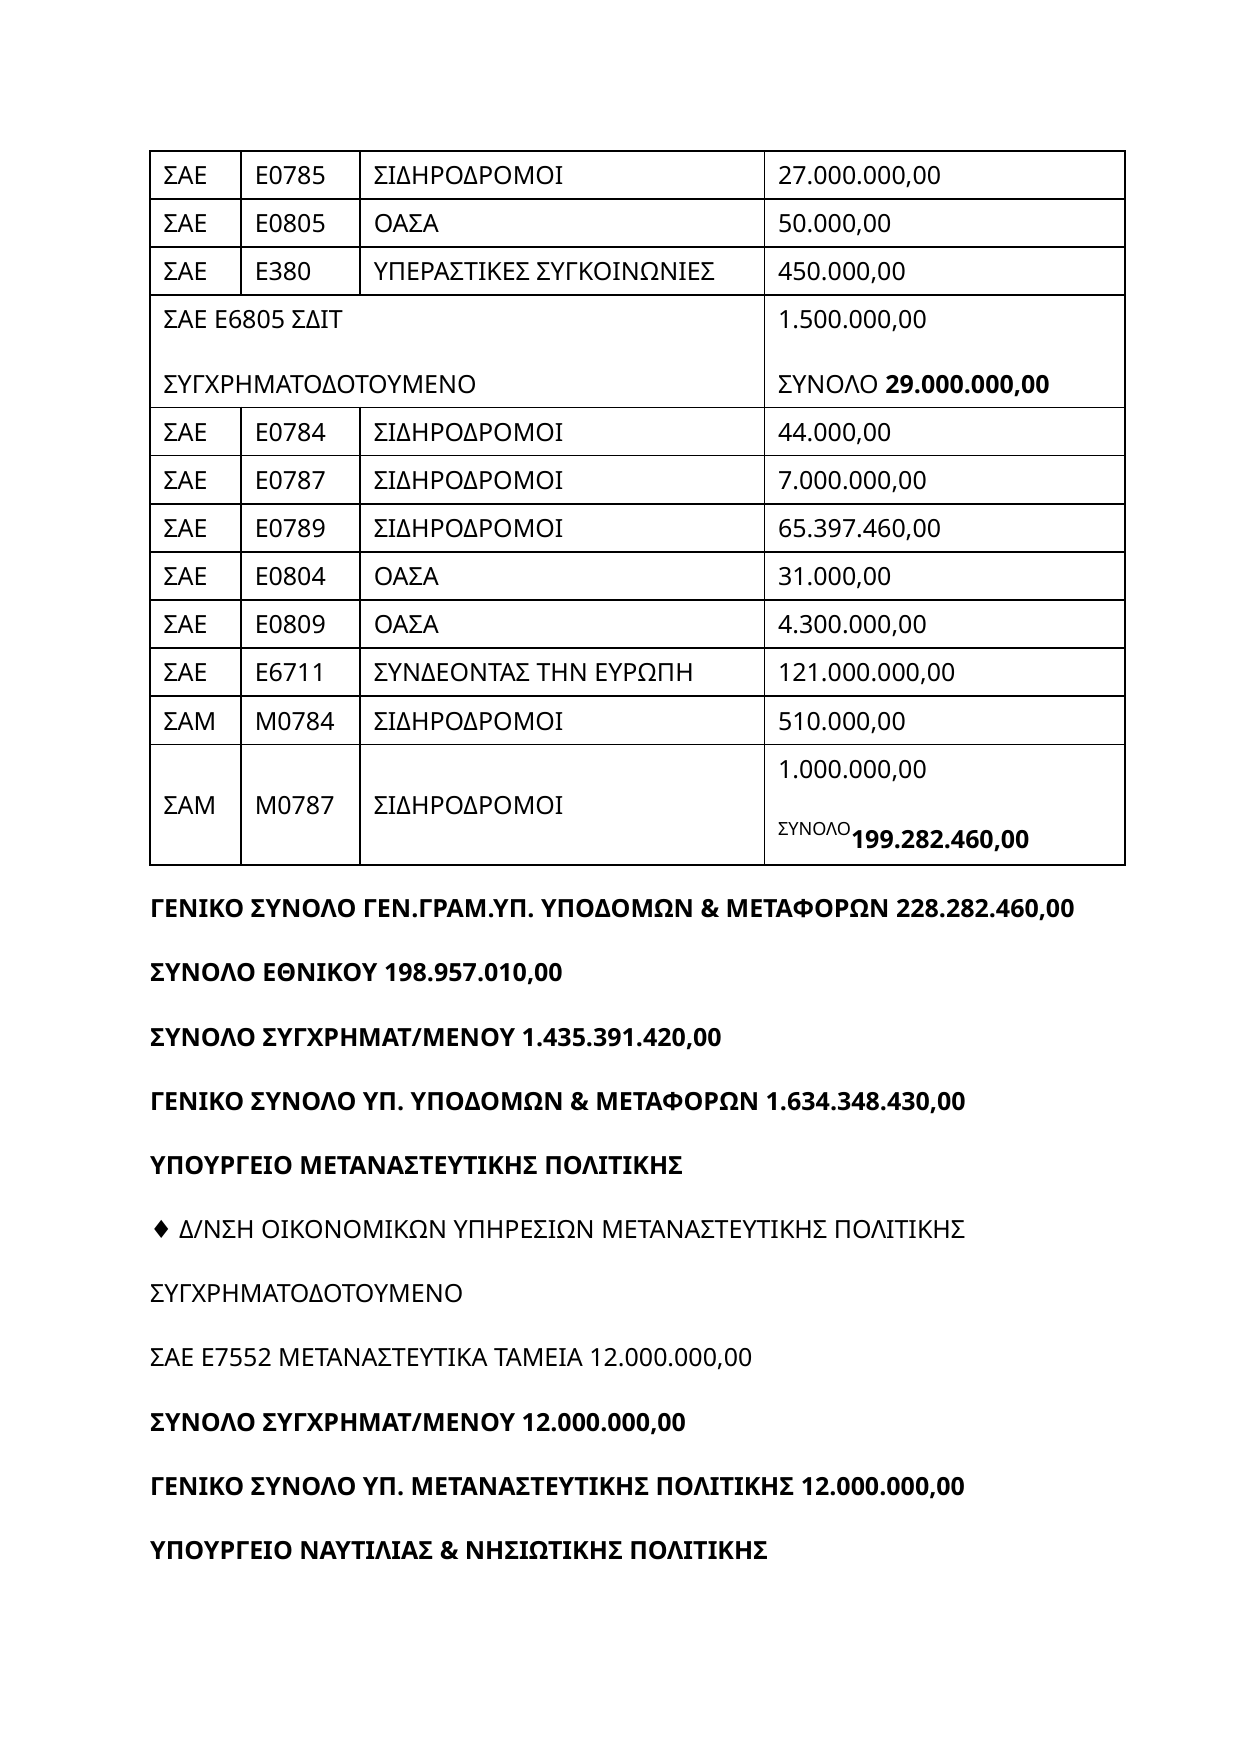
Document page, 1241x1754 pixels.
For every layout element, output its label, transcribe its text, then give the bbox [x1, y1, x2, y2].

table_cell ΣΙΔΗΡΟΔΡΟΜΟΙ [361, 697, 764, 743]
table_cell 50.000,00 [765, 200, 1124, 246]
text ΣΥΓΧΡΗΜΑΤΟΔΟΤΟΥΜΕΝΟ [150, 1276, 1090, 1310]
text ΣΥΝΟΛΟ ΣΥΓΧΡΗΜΑΤ/ΜΕΝΟΥ 12.000.000,00 [150, 1404, 1090, 1438]
table_cell ΥΠΕΡΑΣΤΙΚΕΣ ΣΥΓΚΟΙΝΩΝΙΕΣ [361, 248, 764, 294]
table_cell 4.300.000,00 [765, 601, 1124, 647]
table_cell ΣΑΜ [151, 745, 240, 864]
table_cell 44.000,00 [765, 408, 1124, 455]
table_cell Ε0804 [242, 553, 359, 599]
table_cell ΣΑΕ [151, 601, 240, 647]
table_cell ΣΑΕ [151, 200, 240, 246]
table_cell ΣΑΕ [151, 248, 240, 294]
text ΓΕΝΙΚΟ ΣΥΝΟΛΟ ΥΠ. ΥΠΟΔΟΜΩΝ & ΜΕΤΑΦΟΡΩΝ 1.634.348.430,00 [150, 1083, 1090, 1117]
table_header Ε0785 [242, 152, 359, 198]
text ♦ Δ/ΝΣΗ ΟΙΚΟΝΟΜΙΚΩΝ ΥΠΗΡΕΣΙΩΝ ΜΕΤΑΝΑΣΤΕΥΤΙΚΗΣ ΠΟΛΙΤΙΚΗΣ [150, 1212, 1090, 1246]
table_cell Ε0784 [242, 408, 359, 455]
table_cell Ε0787 [242, 456, 359, 503]
table_header 27.000.000,00 [765, 152, 1124, 198]
table_cell 1.500.000,00 ΣΥΝΟΛΟ 29.000.000,00 [765, 296, 1124, 407]
table_cell ΣΙΔΗΡΟΔΡΟΜΟΙ [361, 456, 764, 503]
text ΓΕΝΙΚΟ ΣΥΝΟΛΟ ΥΠ. ΜΕΤΑΝΑΣΤΕΥΤΙΚΗΣ ΠΟΛΙΤΙΚΗΣ 12.000.000,00 [150, 1468, 1090, 1502]
table_cell Ε0809 [242, 601, 359, 647]
table_cell 121.000.000,00 [765, 649, 1124, 695]
table_cell ΣΙΔΗΡΟΔΡΟΜΟΙ [361, 745, 764, 864]
table_cell ΣΥΝΔΕΟΝΤΑΣ ΤΗΝ ΕΥΡΩΠΗ [361, 649, 764, 695]
table_cell ΣΑΕ [151, 408, 240, 455]
text ΣΥΝΟΛΟ ΕΘΝΙΚΟΥ 198.957.010,00 [150, 955, 1090, 989]
table_cell ΣΙΔΗΡΟΔΡΟΜΟΙ [361, 408, 764, 455]
table_cell ΣΑΕ [151, 649, 240, 695]
table_cell Ε0789 [242, 505, 359, 551]
table_cell 7.000.000,00 [765, 456, 1124, 503]
text ΓΕΝΙΚΟ ΣΥΝΟΛΟ ΓΕΝ.ΓΡΑΜ.ΥΠ. ΥΠΟΔΟΜΩΝ & ΜΕΤΑΦΟΡΩΝ 228.282.460,00 [150, 891, 1090, 925]
table_cell 510.000,00 [765, 697, 1124, 743]
text ΥΠΟΥΡΓΕΙΟ ΜΕΤΑΝΑΣΤΕΥΤΙΚΗΣ ΠΟΛΙΤΙΚΗΣ [150, 1148, 1090, 1182]
table_cell ΣΑΕ [151, 456, 240, 503]
table_cell 31.000,00 [765, 553, 1124, 599]
table_cell Ε380 [242, 248, 359, 294]
table_cell ΣΙΔΗΡΟΔΡΟΜΟΙ [361, 505, 764, 551]
table_cell Μ0784 [242, 697, 359, 743]
table_cell ΣΑΕ [151, 553, 240, 599]
table_cell 1.000.000,00 ΣΥΝΟΛΟ199.282.460,00 [765, 745, 1124, 864]
table_cell ΟΑΣΑ [361, 601, 764, 647]
table_cell ΟΑΣΑ [361, 200, 764, 246]
table_cell ΣΑΕ Ε6805 ΣΔΙΤ ΣΥΓΧΡΗΜΑΤΟΔΟΤΟΥΜΕΝΟ [151, 296, 764, 407]
table_cell 65.397.460,00 [765, 505, 1124, 551]
text ΣΑΕ Ε7552 ΜΕΤΑΝΑΣΤΕΥΤΙΚΑ ΤΑΜΕΙΑ 12.000.000,00 [150, 1340, 1090, 1374]
table_header ΣΑΕ [151, 152, 240, 198]
table_cell ΣΑΕ [151, 505, 240, 551]
table_cell 450.000,00 [765, 248, 1124, 294]
table_header ΣΙΔΗΡΟΔΡΟΜΟΙ [361, 152, 764, 198]
text ΣΥΝΟΛΟ ΣΥΓΧΡΗΜΑΤ/ΜΕΝΟΥ 1.435.391.420,00 [150, 1019, 1090, 1053]
table_cell Μ0787 [242, 745, 359, 864]
table_cell ΟΑΣΑ [361, 553, 764, 599]
text ΥΠΟΥΡΓΕΙΟ ΝΑΥΤΙΛΙΑΣ & ΝΗΣΙΩΤΙΚΗΣ ΠΟΛΙΤΙΚΗΣ [150, 1533, 1090, 1567]
table_cell Ε6711 [242, 649, 359, 695]
table_cell Ε0805 [242, 200, 359, 246]
table_cell ΣΑΜ [151, 697, 240, 743]
